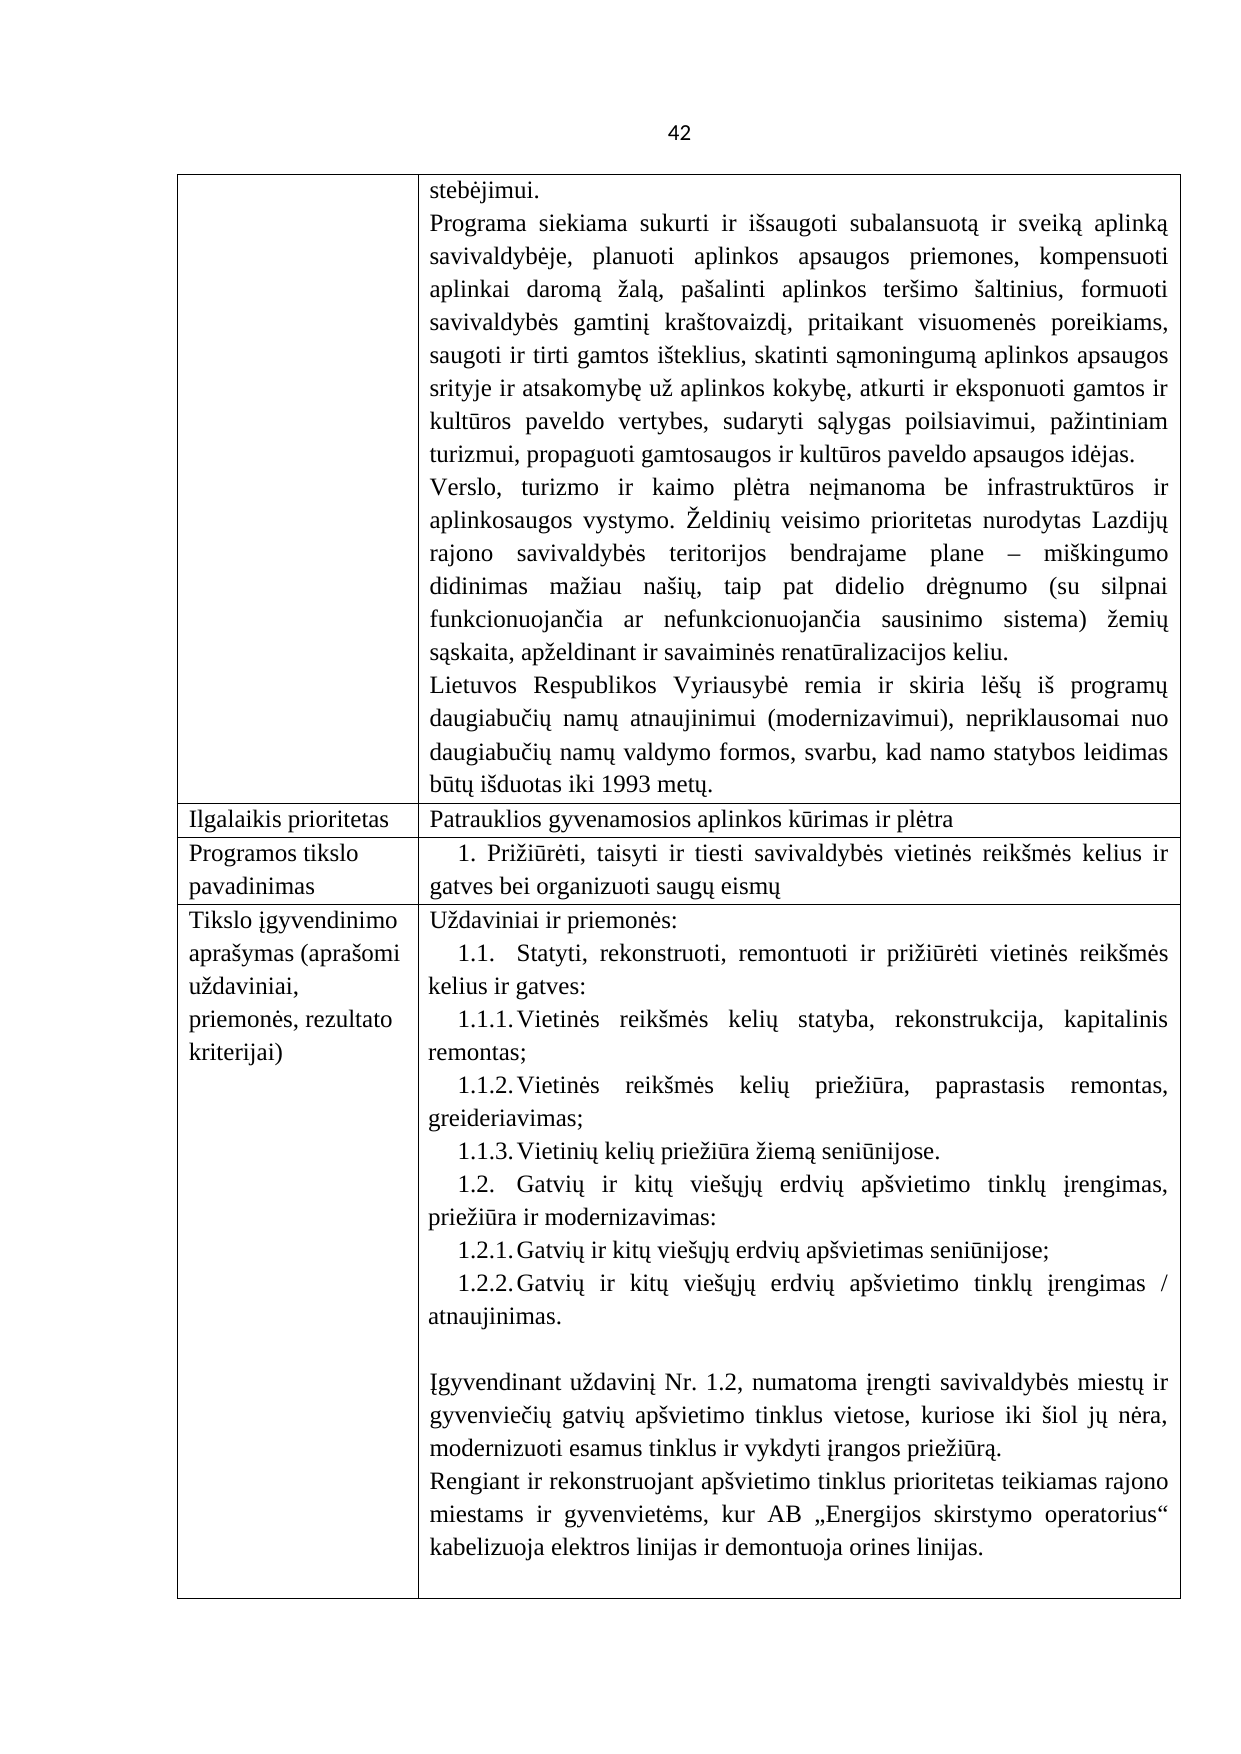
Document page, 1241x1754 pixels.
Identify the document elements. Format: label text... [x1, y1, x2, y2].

table_cell Patrauklios gyvenamosios aplinkos kūrimas ir plėtra [419, 804, 1180, 837]
table_cell stebėjimui. Programa siekiama sukurti ir išsaugoti subalansuotą ir sveiką aplinką savivaldybėje, planuoti aplinkos apsaugos priemones, kompensuoti aplinkai daromą žalą, pašalinti aplinkos teršimo šaltinius, formuoti savivaldybės gamtinį kraštovaizdį, pritaikant visuomenės poreikiams, saugoti ir tirti gamtos išteklius, skatinti sąmoningumą aplinkos apsaugos srityje ir atsakomybę už aplinkos kokybę, atkurti ir eksponuoti gamtos ir kultūros paveldo vertybes, sudaryti sąlygas poilsiavimui, pažintiniam turizmui, propaguoti gamtosaugos ir kultūros paveldo apsaugos idėjas. Verslo, turizmo ir kaimo plėtra neįmanoma be infrastruktūros ir aplinkosaugos vystymo. Želdinių veisimo prioritetas nurodytas Lazdijų rajono savivaldybės teritorijos bendrajame plane – miškingumo didinimas mažiau našių, taip pat didelio drėgnumo (su silpnai funkcionuojančia ar nefunkcionuojančia sausinimo sistema) žemių sąskaita, apželdinant ir savaiminės renatūralizacijos keliu. Lietuvos Respublikos Vyriausybė remia ir skiria lėšų iš programų daugiabučių namų atnaujinimui (modernizavimui), nepriklausomai nuo daugiabučių namų valdymo formos, svarbu, kad namo statybos leidimas būtų išduotas iki 1993 metų. [419, 175, 1180, 803]
table_cell Ilgalaikis prioritetas [178, 804, 418, 837]
table_cell [178, 175, 418, 803]
table_cell Tikslo įgyvendinimo aprašymas (aprašomi uždaviniai, priemonės, rezultato kriterijai) [178, 905, 418, 1598]
table_cell Uždaviniai ir priemonės: 1.1. Statyti, rekonstruoti, remontuoti ir prižiūrėti vietinės reikšmės kelius ir gatves: 1.1.1. Vietinės reikšmės kelių statyba, rekonstrukcija, kapitalinis remontas; 1.1.2. Vietinės reikšmės kelių priežiūra, paprastasis remontas, greideriavimas; 1.1.3. Vietinių kelių priežiūra žiemą seniūnijose. 1.2. Gatvių ir kitų viešųjų erdvių apšvietimo tinklų įrengimas, priežiūra ir modernizavimas: 1.2.1. Gatvių ir kitų viešųjų erdvių apšvietimas seniūnijose; 1.2.2. Gatvių ir kitų viešųjų erdvių apšvietimo tinklų įrengimas / atnaujinimas. Įgyvendinant uždavinį Nr. 1.2, numatoma įrengti savivaldybės miestų ir gyvenviečių gatvių apšvietimo tinklus vietose, kuriose iki šiol jų nėra, modernizuoti esamus tinklus ir vykdyti įrangos priežiūrą. Rengiant ir rekonstruojant apšvietimo tinklus prioritetas teikiamas rajono miestams ir gyvenvietėms, kur AB „Energijos skirstymo operatorius“ kabelizuoja elektros linijas ir demontuoja orines linijas. [419, 905, 1180, 1598]
table_cell Programos tikslo pavadinimas [178, 838, 418, 904]
table_cell 1. Prižiūrėti, taisyti ir tiesti savivaldybės vietinės reikšmės kelius ir gatves bei organizuoti saugų eismų [419, 838, 1180, 904]
